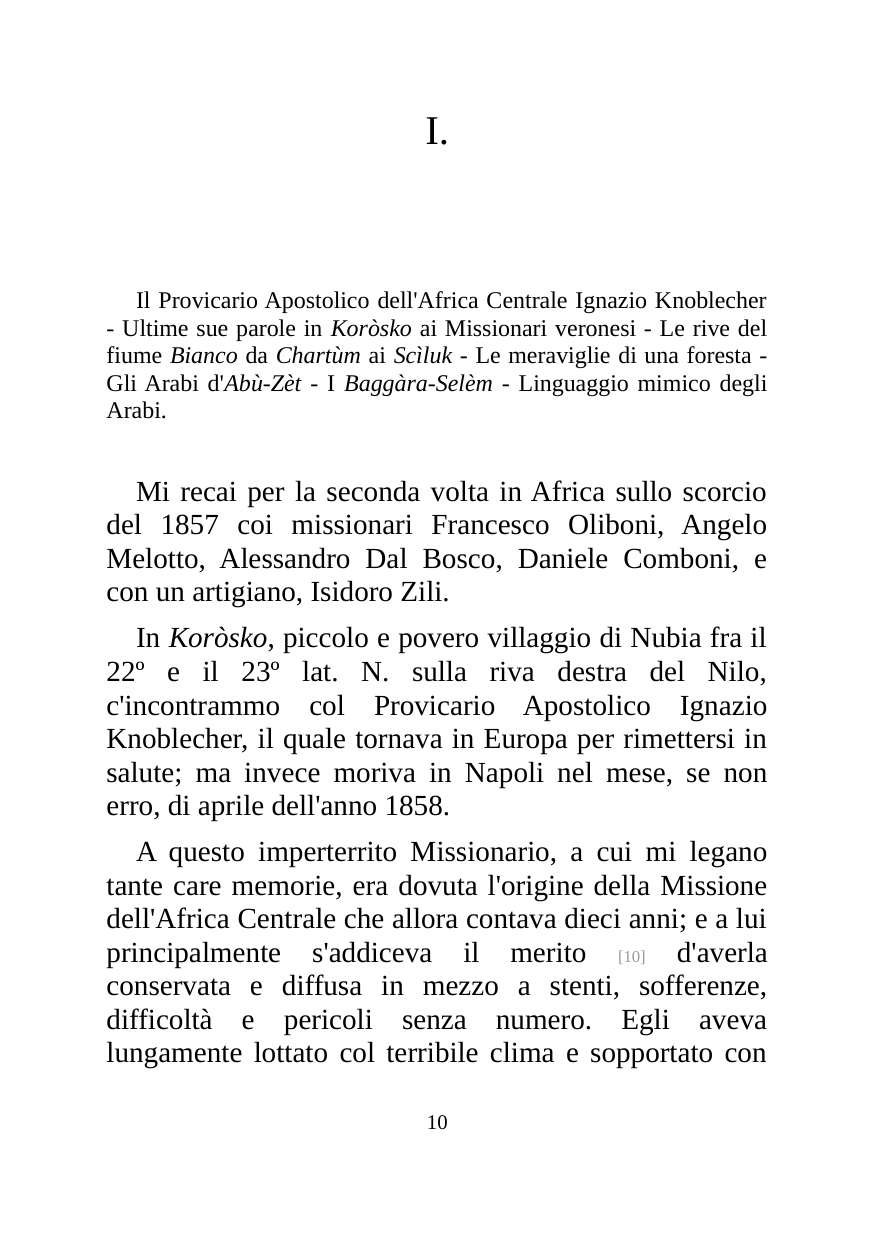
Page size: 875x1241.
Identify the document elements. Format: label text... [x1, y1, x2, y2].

text In Koròsko, piccolo e povero villaggio di Nubia fra il 22º e il 23º lat. N. sulla riva destra del Nilo, c'incontrammo col Provicario Apostolico Ignazio Knoblecher, il quale tornava in Europa per rimettersi in salute; ma invece moriva in Napoli nel mese, se non erro, di aprile dell'anno 1858. [106, 621, 768, 822]
text A questo imperterrito Missionario, a cui mi legano tante care memorie, era dovuta l'origine della Missione dell'Africa Centrale che allora contava dieci anni; e a lui principalmente s'addiceva il merito [10] d'averla conservata e diffusa in mezzo a stenti, sofferenze, difficoltà e pericoli senza numero. Egli aveva lungamente lottato col terribile clima e sopportato con [106, 834, 768, 1069]
text Il Provicario Apostolico dell'Africa Centrale Ignazio Knoblecher - Ultime sue parole in Koròsko ai Missionari veronesi - Le rive del fiume Bianco da Chartùm ai Scìluk - Le meraviglie di una foresta - Gli Arabi d'Abù-Zèt - I Baggàra-Selèm - Linguaggio mimico degli Arabi. [106, 286, 768, 424]
text Mi recai per la seconda volta in Africa sullo scorcio del 1857 coi missionari Francesco Oliboni, Angelo Melotto, Alessandro Dal Bosco, Daniele Comboni, e con un artigiano, Isidoro Zili. [106, 474, 768, 608]
subtitle I. [106, 106, 768, 153]
